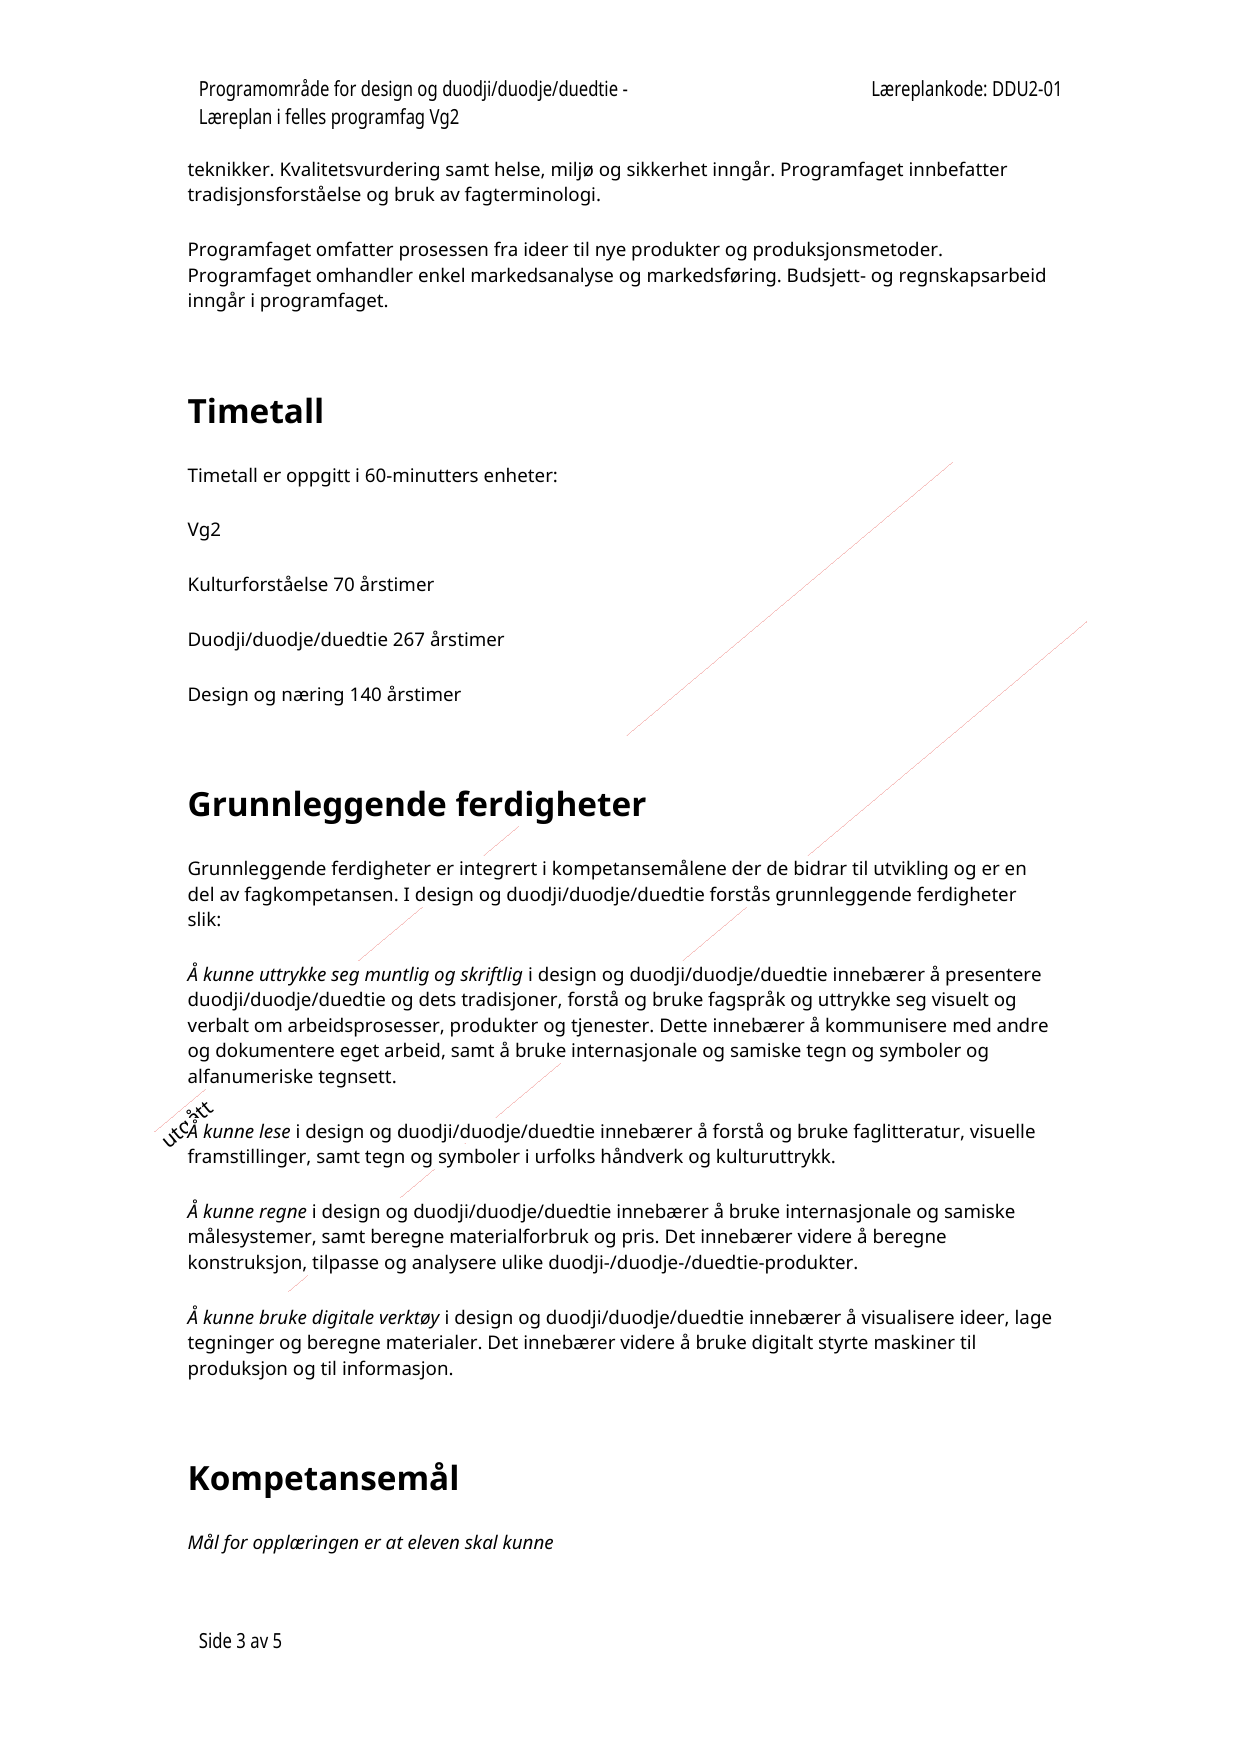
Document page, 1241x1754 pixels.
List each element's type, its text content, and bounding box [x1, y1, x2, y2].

subtitle Grunnleggende ferdigheter [655, 736, 949, 826]
text Kulturforståelse 70 årstimer [793, 571, 1053, 597]
text Grunnleggende ferdigheter er integrert i kompetansemålene der de bidrar til utvikling og er en del av fagkompetansen. I design og duodji/duodje/duedtie forstås grunnleggende ferdigheter slik: [718, 856, 1053, 932]
text Programfaget omfatter prosessen fra ideer til nye produkter og produksjonsmetoder. Programfaget omhandler enkel markedsanalyse og markedsføring. Budsjett- og regnskapsarbeid inngår i programfaget. [187, 236, 1053, 313]
text Å kunne regne i design og duodji/duodje/duedtie innebærer å bruke internasjonale og samiske målesystemer, samt beregne materialforbruk og pris. Det innebærer videre å beregne konstruksjon, tilpasse og analysere ulike duodji-/duodje-/duedtie-produkter. [859, 1198, 1053, 1275]
subtitle Timetall [333, 342, 1053, 433]
text Vg2 [221, 517, 885, 542]
text Timetall er oppgitt i 60-minutters enheter: [923, 462, 1053, 488]
text Design og næring 140 årstimer [461, 681, 690, 706]
text Duodji/duodje/duedtie 267 årstimer [728, 626, 1053, 652]
text Timetall er oppgitt i 60-minutters enheter: [558, 462, 951, 488]
text Mål for opplæringen er at eleven skal kunne [561, 1530, 1053, 1555]
text Kulturforståelse 70 årstimer [434, 571, 821, 597]
text Vg2 [859, 517, 1053, 542]
text Grunnleggende ferdigheter er integrert i kompetansemålene der de bidrar til utvikling og er en del av fagkompetansen. I design og duodji/duodje/duedtie forstås grunnleggende ferdigheter slik: [394, 907, 745, 932]
text Å kunne lese i design og duodji/duodje/duedtie innebærer å forstå og bruke faglitteratur, visuelle framstillinger, samt tegn og symboler i urfolks håndverk og kulturuttrykk. [466, 1118, 1053, 1169]
text Å kunne uttrykke seg muntlig og skriftlig i design og duodji/duodje/duedtie innebærer å presentere duodji/duodje/duedtie og dets tradisjoner, forstå og bruke fagspråk og uttrykke seg visuelt og verbalt om arbeidsprosesser, produkter og tjenester. Dette innebærer å kommunisere med andre og dokumentere eget arbeid, samt å bruke internasjonale og samiske tegn og symboler og alfanumeriske tegnsett. [531, 961, 1053, 1089]
text Duodji/duodje/duedtie 267 årstimer [505, 626, 755, 652]
text Programfaget omhandler utvikling av håndverksferdigheter og materiallære. Det innebærer valg av form, materiell og metoder i framstilling av ulike produkter. Bruk, stell og vedlikehold av verktøy og maskinelt utstyr inngår i programfaget. Programfaget omfatter bruk av ulike teknikker. Kvalitetsvurdering samt helse, miljø og sikkerhet inngår. Programfaget innbefatter tradisjonsforståelse og bruk av fagterminologi. [601, 156, 1053, 207]
text Grunnleggende ferdigheter er integrert i kompetansemålene der de bidrar til utvikling og er en del av fagkompetansen. I design og duodji/duodje/duedtie forstås grunnleggende ferdigheter slik: [221, 907, 421, 932]
subtitle Grunnleggende ferdigheter [845, 736, 1053, 826]
text Design og næring 140 årstimer [988, 681, 1053, 706]
text Å kunne bruke digitale verktøy i design og duodji/duodje/duedtie innebærer å visualisere ideer, lage tegninger og beregne materialer. Det innebærer videre å bruke digitalt styrte maskiner til produksjon og til informasjon. [187, 1304, 1053, 1381]
subtitle Kompetansemål [468, 1410, 1053, 1501]
text Design og næring 140 årstimer [663, 681, 1014, 706]
